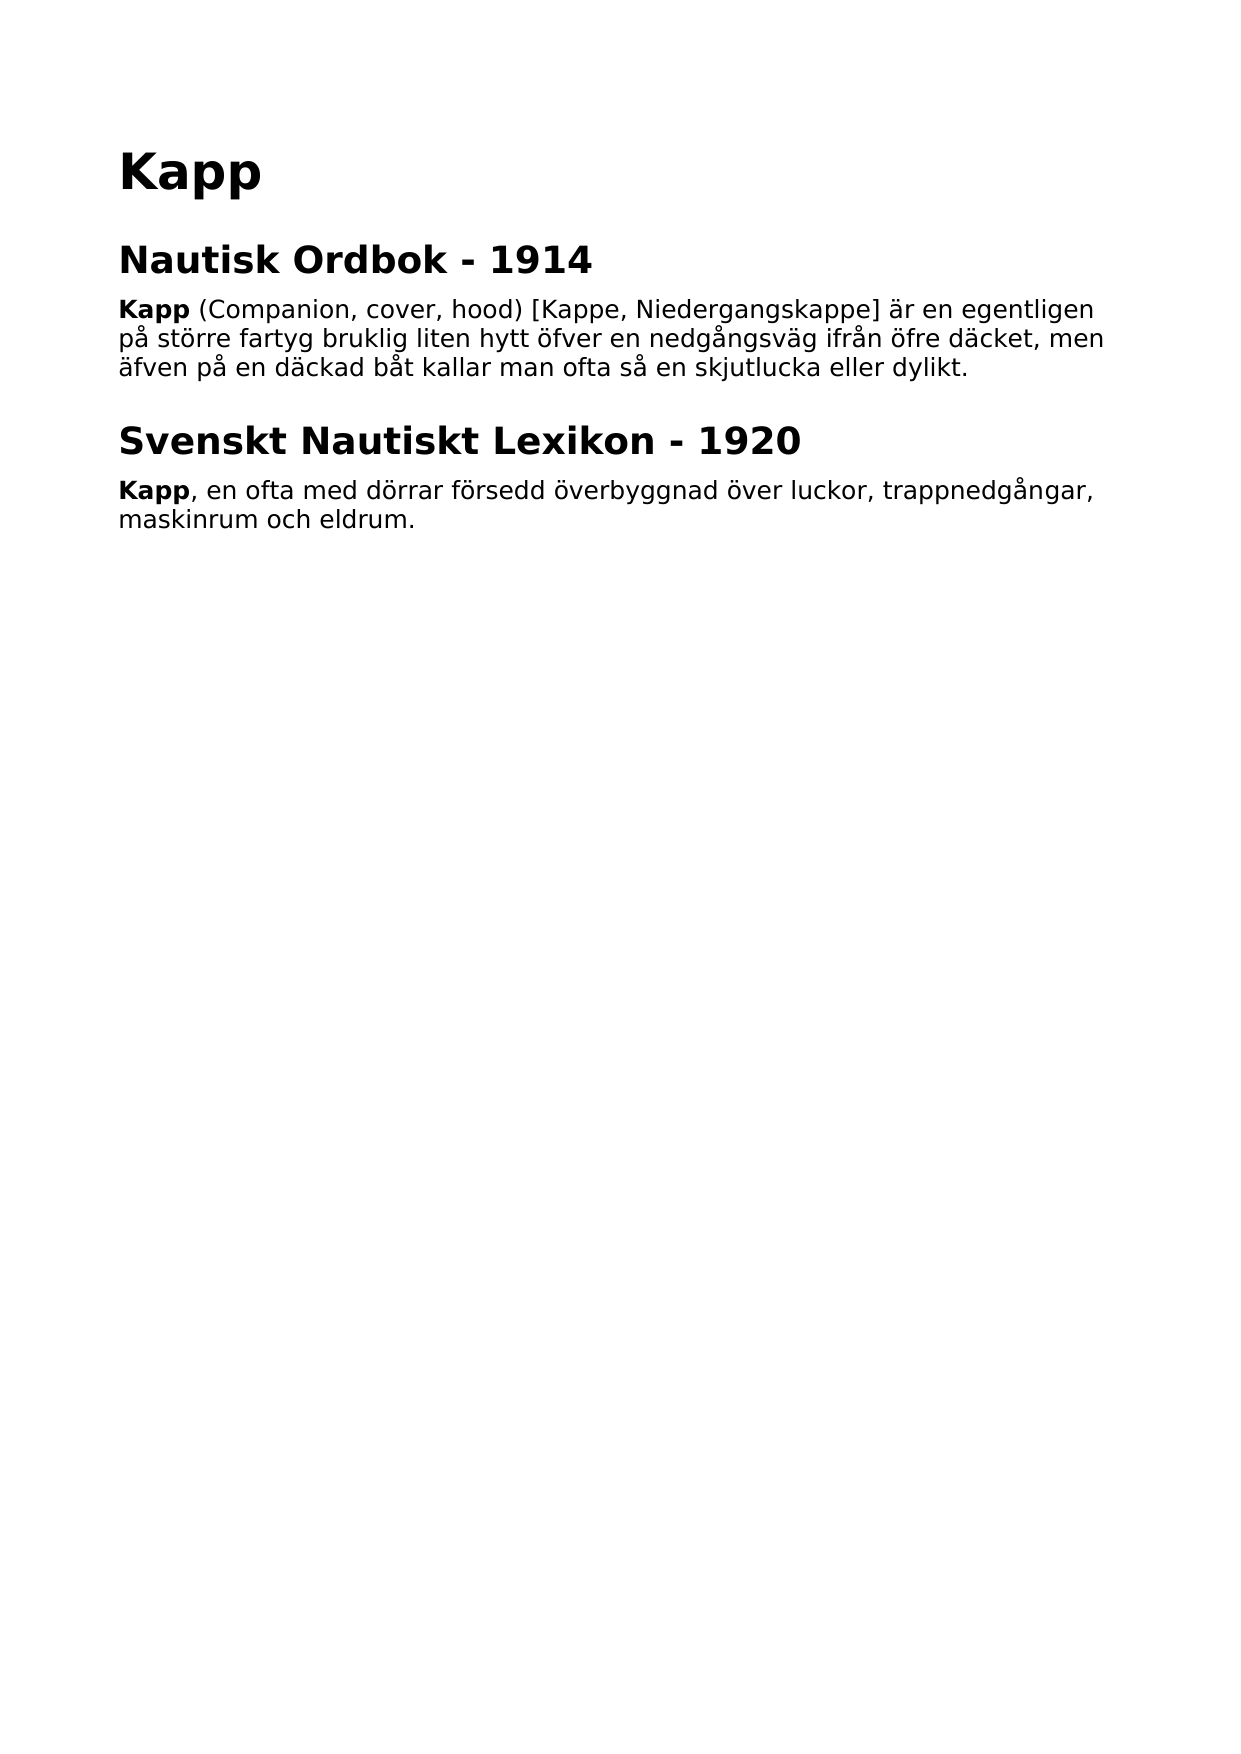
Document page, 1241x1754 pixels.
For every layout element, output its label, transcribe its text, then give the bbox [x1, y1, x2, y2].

subtitle Nautisk Ordbok - 1914 [118, 239, 1122, 282]
text Kapp, en ofta med dörrar försedd överbyggnad över luckor, trappnedgån­gar, maskinrum och eldrum. [118, 476, 1122, 534]
text Kapp (Companion, cover, hood) [Kappe, Niedergangskappe] är en egentligen på större fartyg bruklig liten hytt öfver en nedgångsväg ifrån öfre däcket, men äfven på en däckad båt kallar man ofta så en skjutlucka eller dylikt. [118, 295, 1122, 382]
subtitle Kapp [118, 143, 1122, 201]
subtitle Svenskt Nautiskt Lexikon - 1920 [118, 420, 1122, 464]
